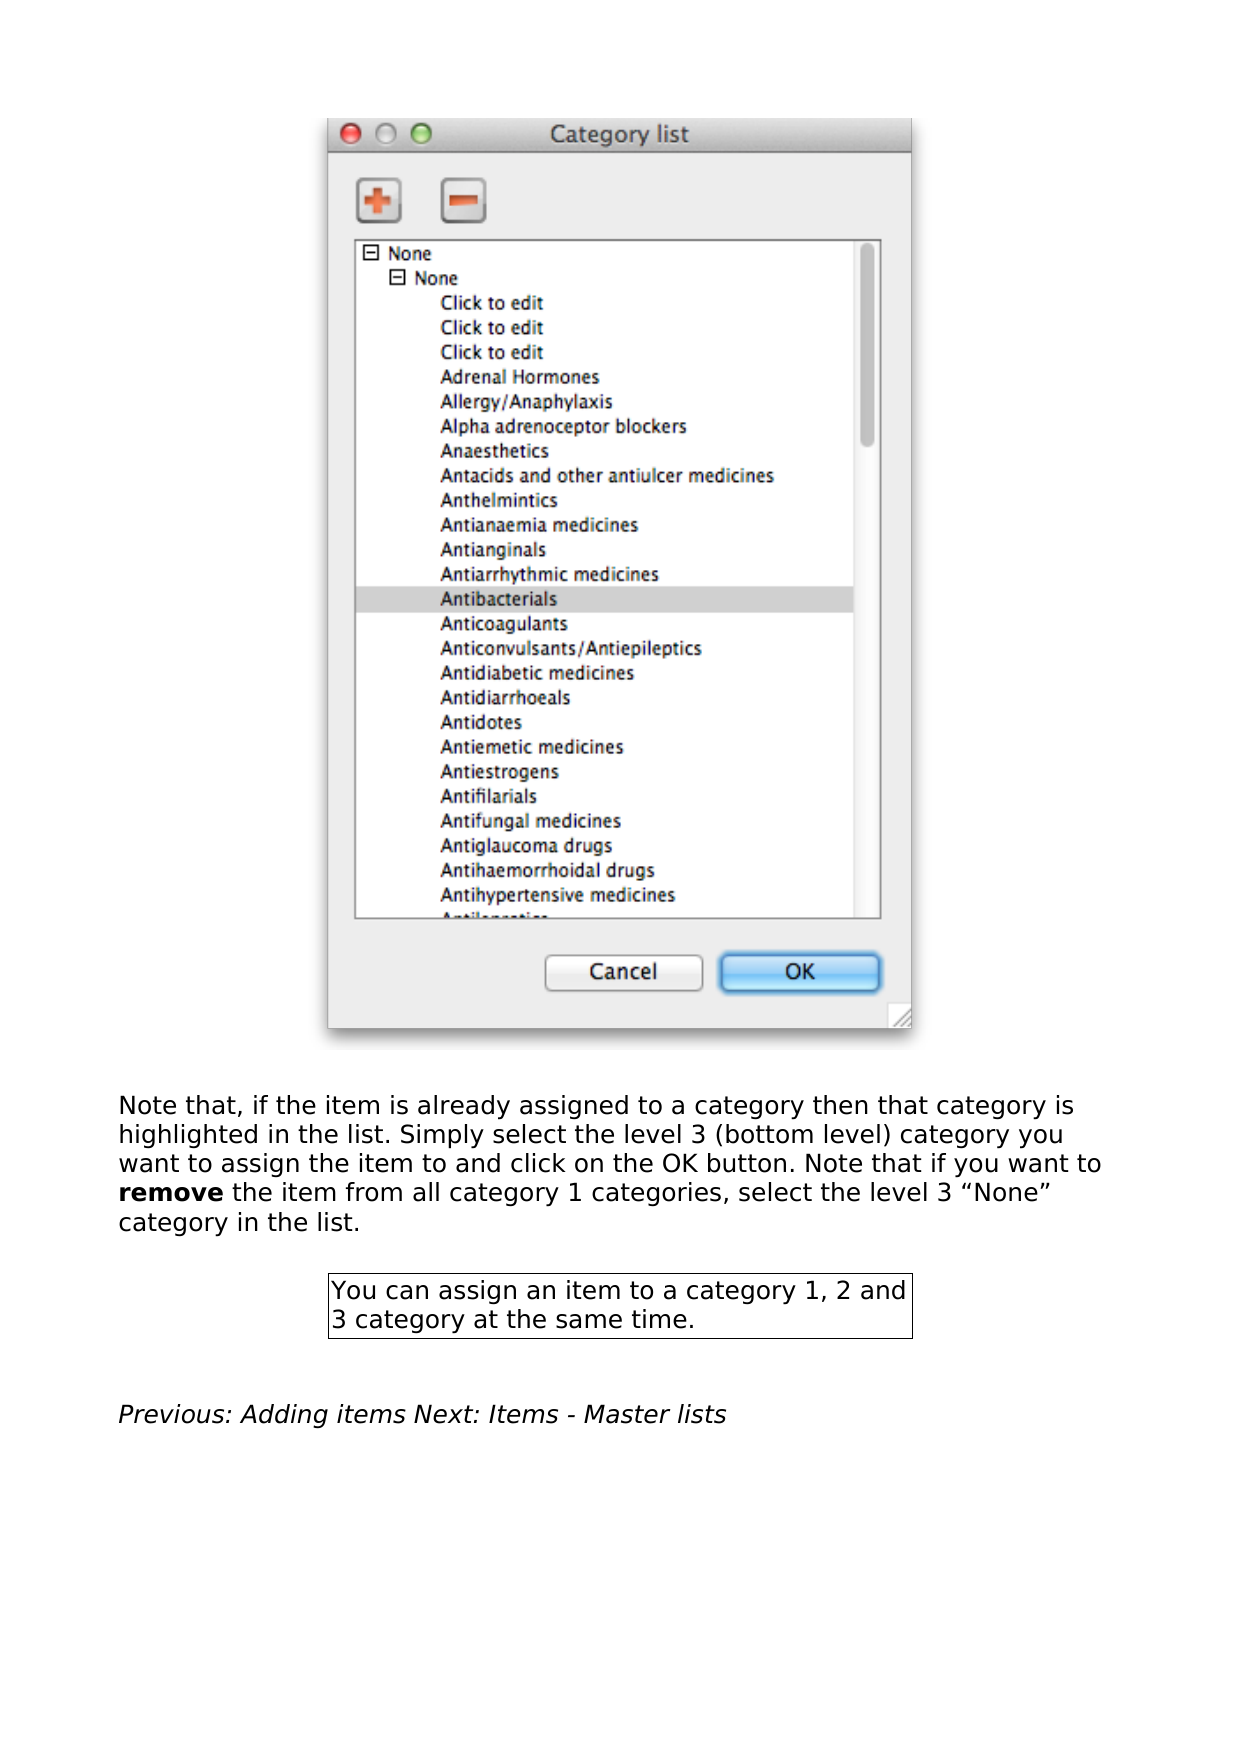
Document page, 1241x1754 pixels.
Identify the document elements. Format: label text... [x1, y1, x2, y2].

text Previous: Adding items Next: Items - Master lists [118, 1400, 1122, 1429]
table_header You can assign an item to a category 1, 2 and 3 category at the same time. [329, 1274, 912, 1337]
picture [307, 118, 933, 1050]
text Note that, if the item is already assigned to a category then that category is highlighted in the list. Simply select the level 3 (bottom level) category you want to assign the item to and click on the OK button. Note that if you want to remove the item from all category 1 categories, select the level 3 “None” category in the list. [118, 1091, 1122, 1237]
